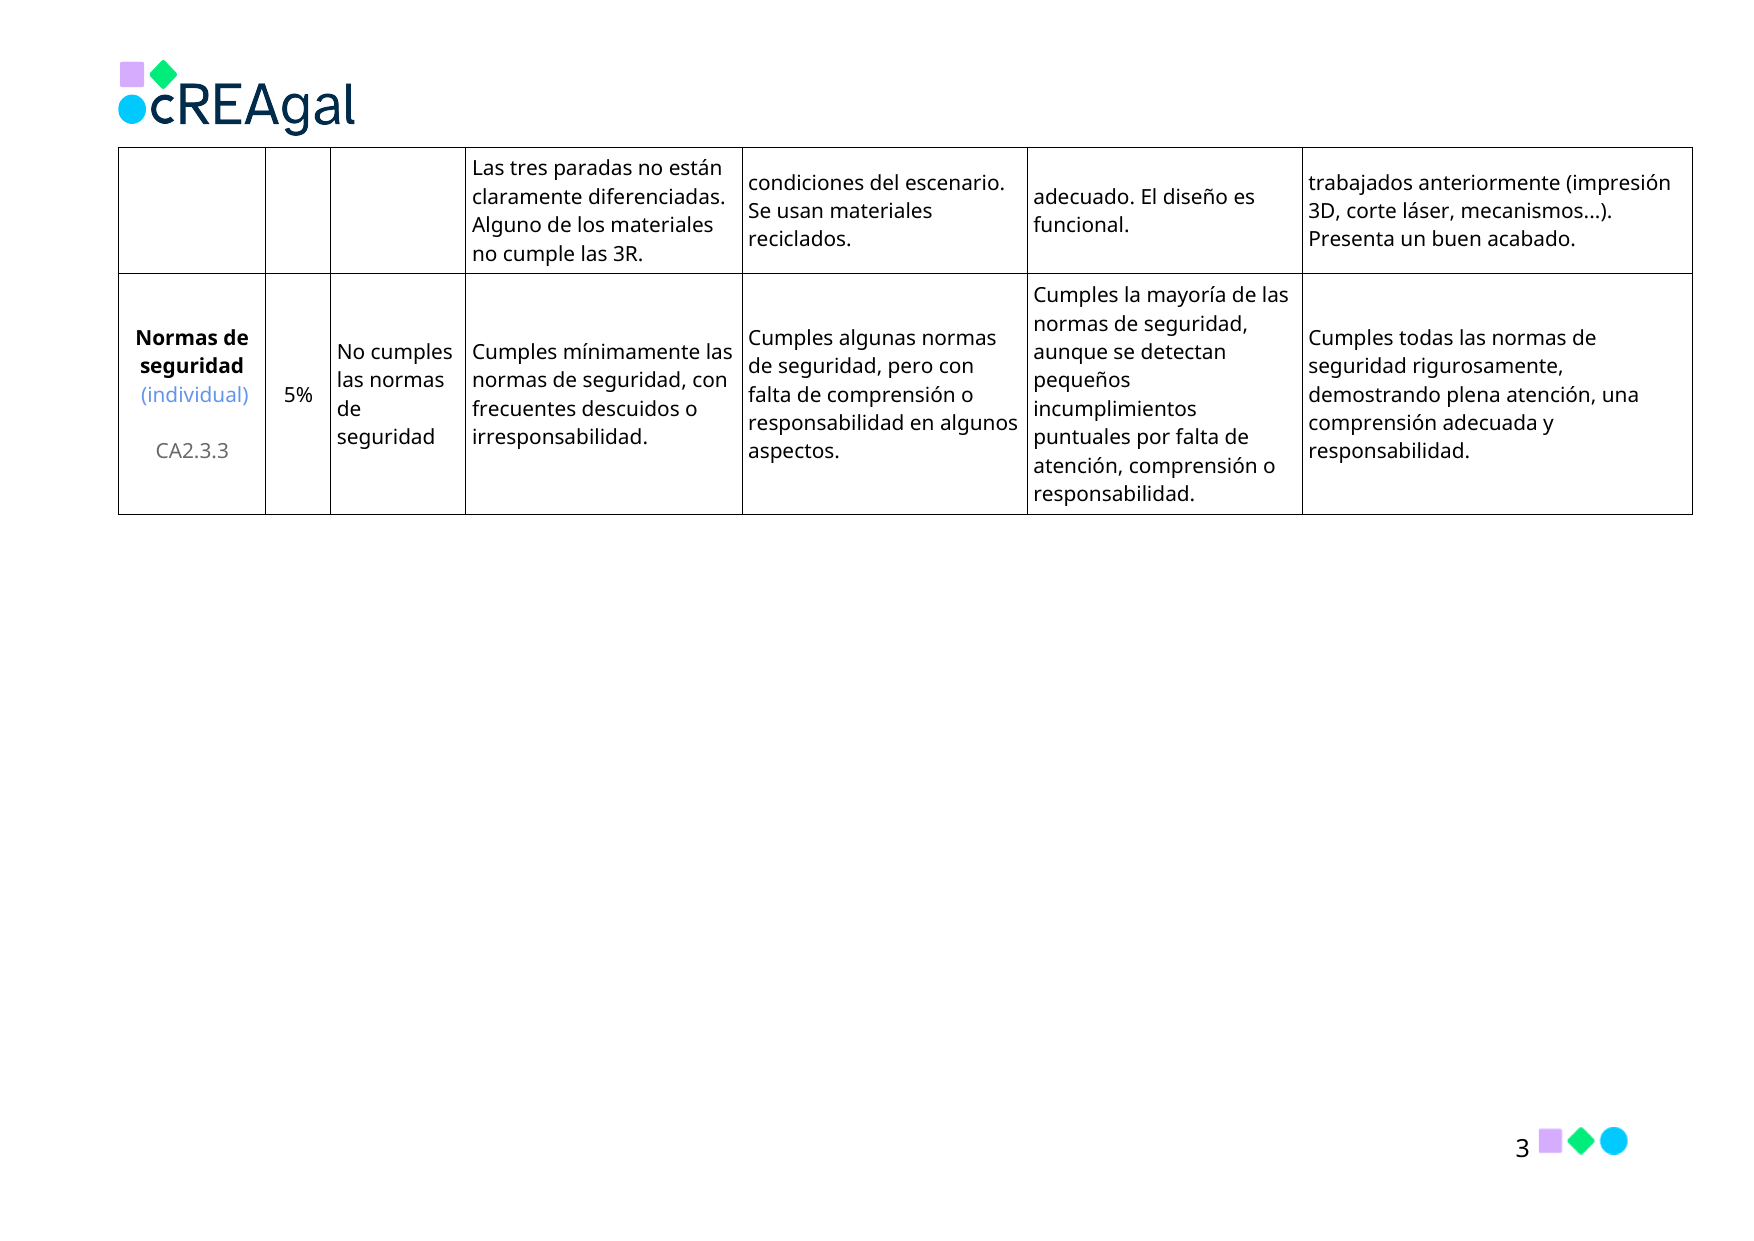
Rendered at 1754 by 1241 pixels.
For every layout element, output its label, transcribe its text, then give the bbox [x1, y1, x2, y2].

picture [1617, 1144, 1628, 1155]
picture [1618, 1127, 1628, 1138]
table_cell [331, 148, 465, 273]
table_cell Cumples todas las normas de seguridad rigurosamente, demostrando plena atención, una comprensión adecuada y responsabilidad. [1303, 274, 1692, 514]
picture [118, 60, 355, 136]
table_cell Cumples algunas normas de seguridad, pero con falta de comprensión o responsabilidad en algunos aspectos. [743, 274, 1027, 514]
table_cell No cumples las normas de seguridad [331, 274, 465, 514]
table_cell 5% [266, 274, 330, 514]
picture [1538, 1127, 1611, 1155]
table_cell Cumples la mayoría de las normas de seguridad, aunque se detectan pequeños incumplimientos puntuales por falta de atención, comprensión o responsabilidad. [1028, 274, 1302, 514]
table_cell Cumples mínimamente las normas de seguridad, con frecuentes descuidos o irresponsabilidad. [466, 274, 742, 514]
table_cell trabajados anteriormente (impresión 3D, corte láser, mecanismos...). Presenta un buen acabado. [1303, 148, 1692, 273]
table_cell condiciones del escenario. Se usan materiales reciclados. [743, 148, 1027, 273]
table_cell adecuado. El diseño es funcional. [1028, 148, 1302, 273]
table_cell [119, 148, 265, 273]
table_cell Las tres paradas no están claramente diferenciadas. Alguno de los materiales no cumple las 3R. [466, 148, 742, 273]
table_cell [266, 148, 330, 273]
table_cell Normas de seguridad (individual) CA2.3.3 [119, 274, 265, 514]
